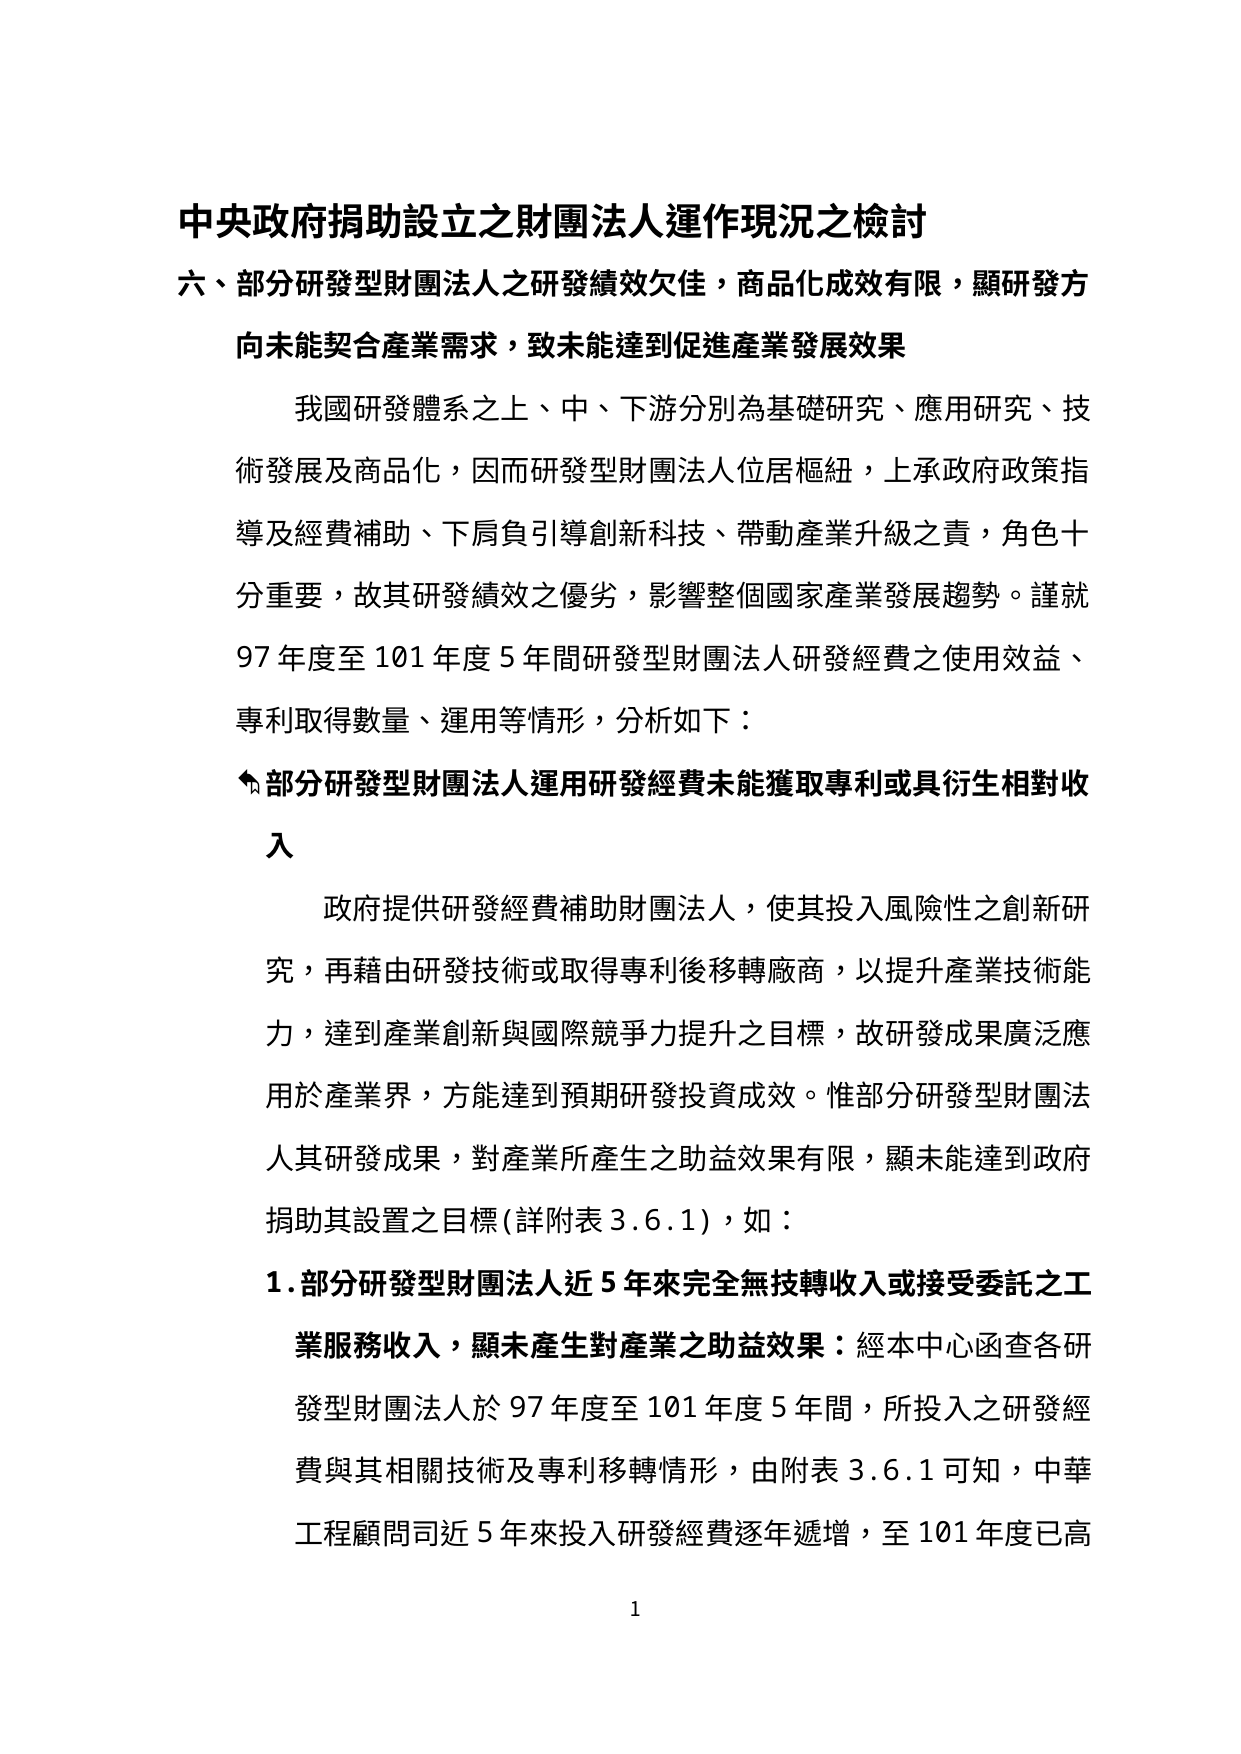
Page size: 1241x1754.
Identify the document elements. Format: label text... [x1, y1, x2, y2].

text 六、部分研發型財團法人之研發績效欠佳，商品化成效有限，顯研發方向未能契合產業需求，致未能達到促進產業發展效果 [177, 240, 1093, 365]
text 中央政府捐助設立之財團法人運作現況之檢討 [177, 177, 1093, 240]
text 1.部分研發型財團法人近5年來完全無技轉收入或接受委託之工業服務收入，顯未產生對產業之助益效果：經本中心函查各研發型財團法人於97年度至101年度5年間，所投入之研發經費與其相關技術及專利移轉情形，由附表3.6.1可知，中華工程顧問司近5年來投入研發經費逐年遞增，至101年度已高 [265, 1240, 1093, 1552]
text 部分研發型財團法人運用研發經費未能獲取專利或具衍生相對收入 [236, 740, 1093, 865]
text 我國研發體系之上、中、下游分別為基礎研究、應用研究、技術發展及商品化，因而研發型財團法人位居樞紐，上承政府政策指導及經費補助、下肩負引導創新科技、帶動產業升級之責，角色十分重要，故其研發績效之優劣，影響整個國家產業發展趨勢。謹就97年度至101年度5年間研發型財團法人研發經費之使用效益、專利取得數量、運用等情形，分析如下： [236, 365, 1093, 740]
text 政府提供研發經費補助財團法人，使其投入風險性之創新研究，再藉由研發技術或取得專利後移轉廠商，以提升產業技術能力，達到產業創新與國際競爭力提升之目標，故研發成果廣泛應用於產業界，方能達到預期研發投資成效。惟部分研發型財團法人其研發成果，對產業所產生之助益效果有限，顯未能達到政府捐助其設置之目標(詳附表3.6.1)，如： [265, 865, 1093, 1240]
